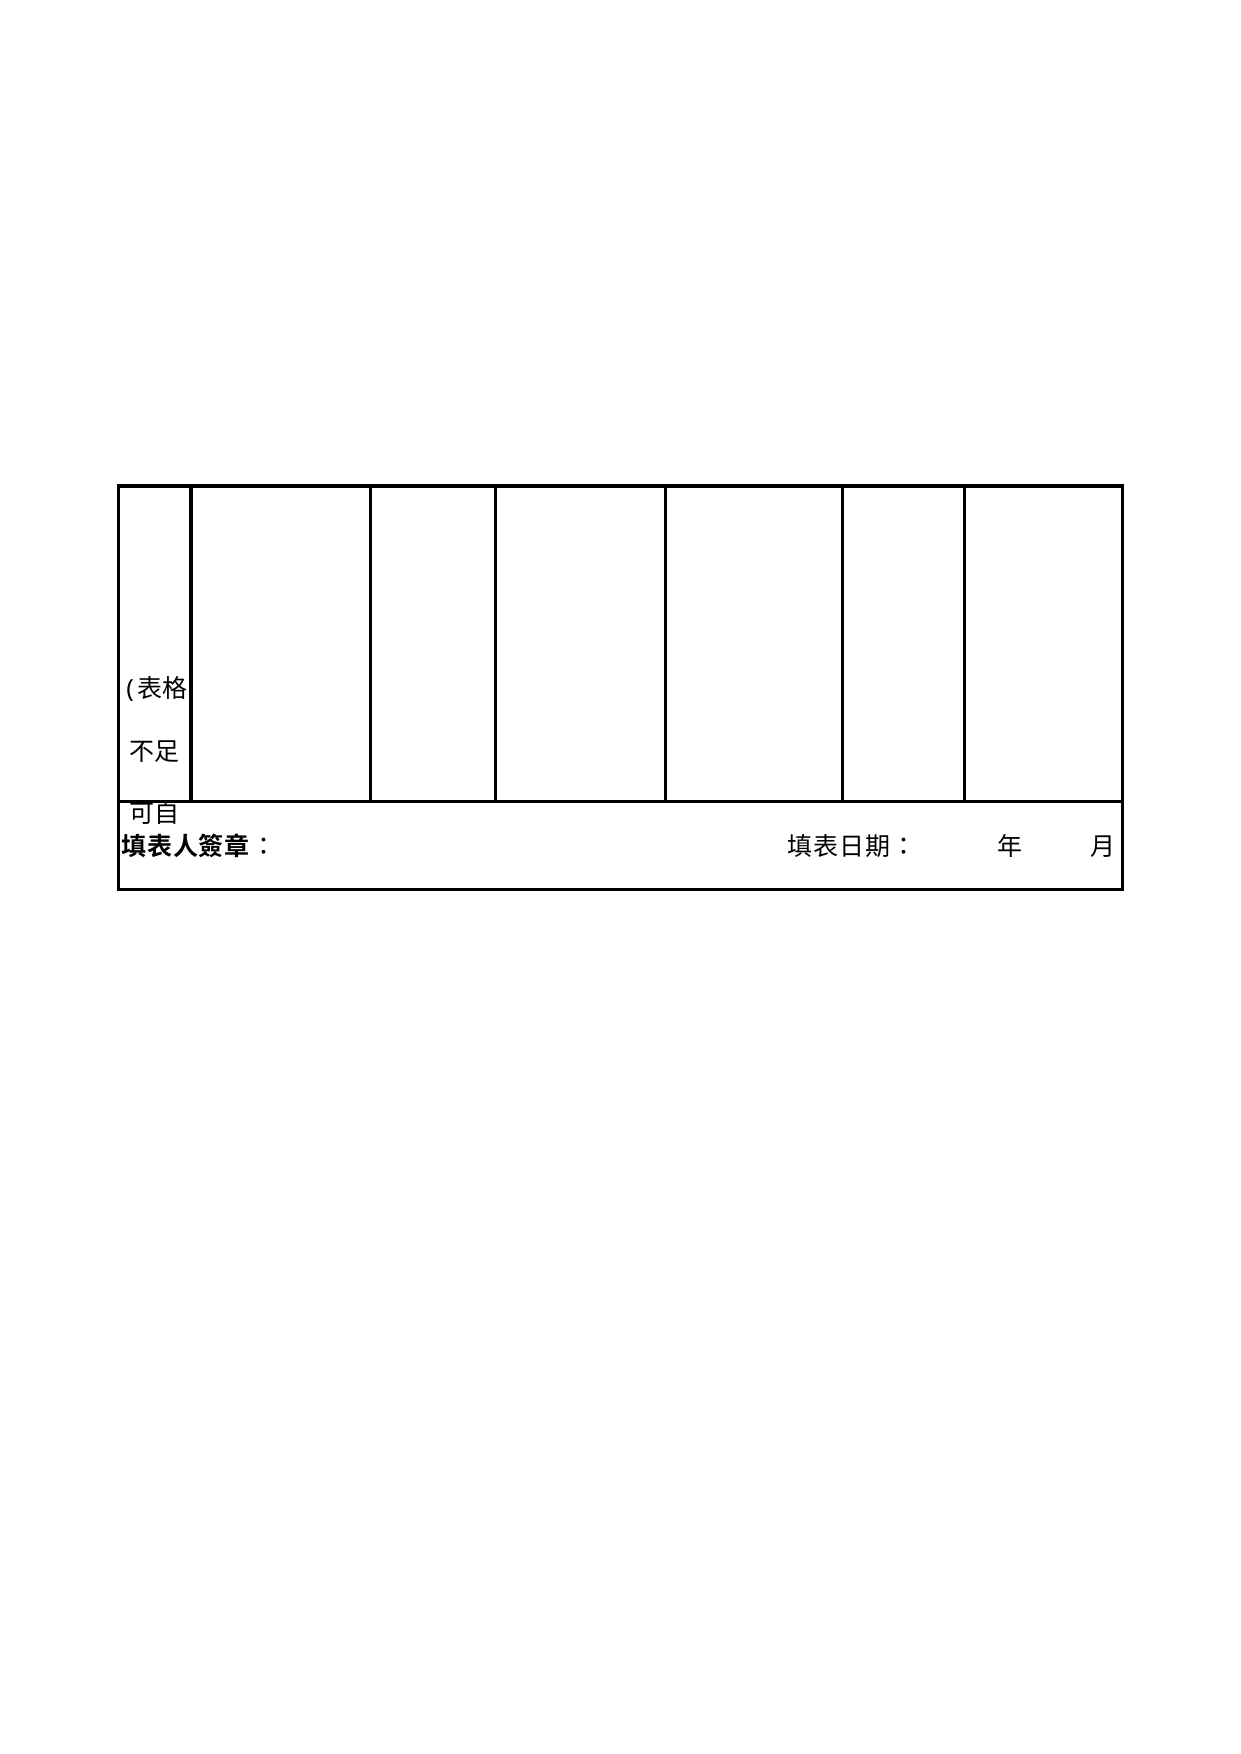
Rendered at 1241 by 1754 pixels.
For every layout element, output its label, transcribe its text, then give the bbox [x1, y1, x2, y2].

table_cell 填表人簽章： 填表日期： 年 月 日 [120, 803, 1121, 888]
table_cell [966, 488, 1121, 800]
table_cell 經 歷 (表格不足可自行新增) [120, 488, 189, 800]
table_cell [497, 488, 664, 800]
table_cell [667, 488, 841, 800]
table_cell [844, 488, 963, 800]
table_cell [193, 488, 369, 800]
table_cell [372, 488, 494, 800]
